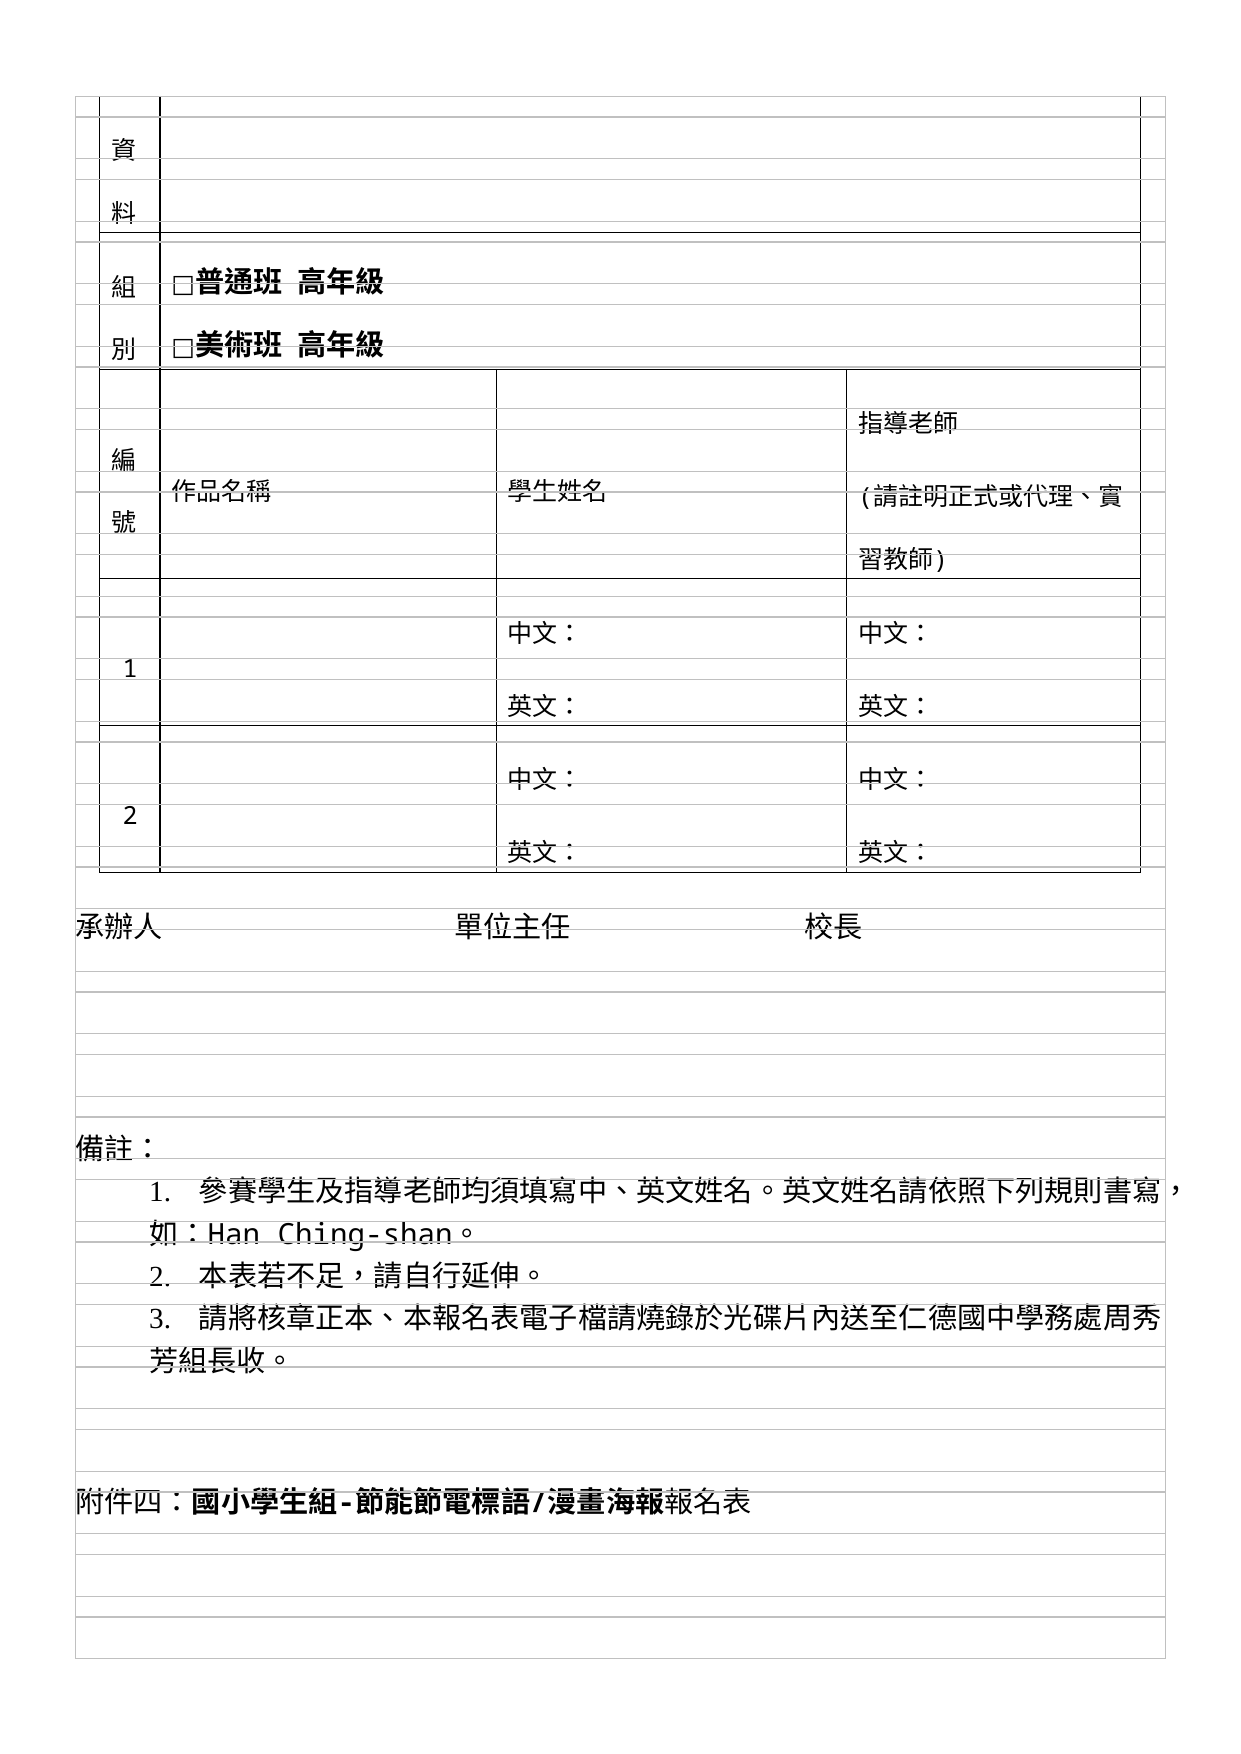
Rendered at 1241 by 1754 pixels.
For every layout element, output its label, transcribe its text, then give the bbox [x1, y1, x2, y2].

table_cell [161, 847, 496, 866]
table_cell [100, 847, 159, 866]
table_cell 指導老師 (請註明正式或代理、實習教師) [847, 430, 1140, 471]
table_cell 組別 [100, 305, 159, 346]
list 本表若不足，請自行延伸。 [149, 1284, 1165, 1295]
table_cell □普通班 高年級 □美術班 高年級 [161, 305, 1140, 346]
table_cell 作品名稱 [161, 370, 496, 408]
table_cell 英文： [847, 680, 1140, 721]
table_cell 聯絡資料 [100, 97, 159, 116]
table_cell □普通班 高年級 □美術班 高年級 [161, 347, 1140, 366]
table_cell [100, 555, 159, 578]
table_cell [161, 784, 496, 804]
list 請將核章正本、本報名表電子檔請燒錄於光碟片內送至仁德國中學務處周秀芳組長收。 [254, 1347, 1165, 1366]
table_cell [100, 579, 159, 596]
table_cell 指導老師 (請註明正式或代理、實習教師) [847, 370, 1140, 408]
table_cell [100, 784, 159, 804]
list 參賽學生及指導老師均須填寫中、英文姓名。英文姓名請依照下列規則書寫，如：Han Ching-shan。 [149, 1180, 1165, 1221]
table_cell 學生姓名 [497, 555, 846, 578]
table_cell 中文： 英文： [847, 726, 1140, 741]
table_cell 承辦人姓名/職稱： 聯絡電話：(請填負責業務或可諮詢問題人員電話) [161, 118, 1140, 158]
list 參賽學生及指導老師均須填寫中、英文姓名。英文姓名請依照下列規則書寫，如：Han Ching-shan。 [149, 1168, 1165, 1179]
table_cell 作品名稱 [161, 472, 496, 491]
list 請將核章正本、本報名表電子檔請燒錄於光碟片內送至仁德國中學務處周秀芳組長收。 [149, 1347, 245, 1366]
text [76, 1458, 1165, 1471]
table_cell [161, 726, 496, 741]
table_cell [161, 579, 496, 596]
table_cell 號 [100, 493, 159, 533]
text [76, 1472, 1165, 1491]
table_cell [847, 597, 1140, 616]
table_cell 指導老師 (請註明正式或代理、實習教師) [847, 409, 1140, 429]
table_cell 中文： 英文： [847, 743, 1140, 783]
list 參賽學生及指導老師均須填寫中、英文姓名。英文姓名請依照下列規則書寫，如：Han Ching-shan。 [149, 1243, 1165, 1253]
table_cell 作品名稱 [161, 430, 496, 471]
table_cell 指導老師 (請註明正式或代理、實習教師) [847, 472, 1140, 491]
table_cell [100, 472, 159, 491]
table_cell [100, 680, 159, 721]
table_cell [100, 726, 159, 741]
table_cell 2 [100, 805, 159, 846]
text 承辦人 單位主任 校長 [76, 909, 1165, 929]
table_cell [100, 409, 159, 429]
table_cell 英文： [497, 680, 846, 721]
list 請將核章正本、本報名表電子檔請燒錄於光碟片內送至仁德國中學務處周秀芳組長收。 [149, 1295, 1165, 1304]
table_cell 指導老師 (請註明正式或代理、實習教師) [847, 555, 1140, 578]
table_cell 中文： 英文： [497, 805, 846, 846]
table_cell 中文： 英文： [497, 743, 846, 783]
table_cell [161, 597, 496, 616]
table_cell 中文： 英文： [497, 868, 846, 872]
table_cell □普通班 高年級 □美術班 高年級 [161, 243, 1140, 283]
table_cell [161, 618, 496, 658]
table_cell [497, 597, 846, 616]
table_cell [100, 370, 159, 408]
table_cell [161, 743, 496, 783]
table_cell 作品名稱 [161, 555, 496, 578]
table_cell [161, 868, 496, 872]
table_cell 學生姓名 [497, 430, 846, 471]
table_cell 聯絡資料 [100, 222, 159, 232]
text [76, 1159, 1165, 1168]
table_cell 作品名稱 [161, 493, 496, 533]
table_cell 1 [100, 659, 159, 679]
table_cell 學生姓名 [497, 493, 846, 533]
table_cell 中文： [497, 618, 846, 658]
table_cell □普通班 高年級 □美術班 高年級 [161, 284, 1140, 304]
text 承辦人 單位主任 校長 [76, 883, 1165, 908]
table_cell 中文： 英文： [847, 784, 1140, 804]
table_cell [497, 659, 846, 679]
table_cell [161, 659, 496, 679]
table_cell [847, 659, 1140, 679]
table_cell 學生姓名 [497, 534, 846, 554]
table_cell 組別 [100, 284, 159, 304]
table_cell [847, 579, 1140, 596]
text 備註： [76, 1126, 1165, 1158]
table_cell 聯絡資料 [100, 159, 159, 179]
table_cell 中文： 英文： [847, 868, 1140, 872]
table_cell 學生姓名 [497, 370, 846, 408]
table_cell [100, 597, 159, 616]
table_cell 學生姓名 [497, 409, 846, 429]
table_cell [100, 618, 159, 658]
table_cell 作品名稱 [161, 534, 496, 554]
list 參賽學生及指導老師均須填寫中、英文姓名。英文姓名請依照下列規則書寫，如：Han Ching-shan。 [156, 1222, 297, 1241]
table_cell 中文： 英文： [497, 847, 846, 866]
table_cell 承辦人姓名/職稱： 聯絡電話：(請填負責業務或可諮詢問題人員電話) [161, 97, 1140, 116]
table_cell [497, 579, 846, 596]
list 參賽學生及指導老師均須填寫中、英文姓名。英文姓名請依照下列規則書寫，如：Han Ching-shan。 [405, 1222, 1165, 1241]
text 附件四：國小學生組-節能節電標語/漫畫海報報名表 [76, 1493, 1165, 1521]
table_cell 作品名稱 [161, 409, 496, 429]
table_cell 中文： 英文： [497, 726, 846, 741]
table_cell 學生姓名 [497, 472, 846, 491]
table_cell 中文： 英文： [497, 784, 846, 804]
table_cell 指導老師 (請註明正式或代理、實習教師) [847, 493, 1140, 533]
table_cell [100, 868, 159, 872]
table_cell 承辦人姓名/職稱： 聯絡電話：(請填負責業務或可諮詢問題人員電話) [161, 222, 1140, 232]
table_cell 承辦人姓名/職稱： 聯絡電話：(請填負責業務或可諮詢問題人員電話) [161, 180, 1140, 221]
table_cell 中文： [847, 618, 1140, 658]
table_cell 組別 [100, 233, 159, 241]
table_cell 承辦人姓名/職稱： 聯絡電話：(請填負責業務或可諮詢問題人員電話) [161, 159, 1140, 179]
table_cell 中文： 英文： [847, 847, 1140, 866]
list 參賽學生及指導老師均須填寫中、英文姓名。英文姓名請依照下列規則書寫，如：Han Ching-shan。 [300, 1222, 402, 1241]
list 請將核章正本、本報名表電子檔請燒錄於光碟片內送至仁德國中學務處周秀芳組長收。 [149, 1305, 1165, 1346]
table_cell 指導老師 (請註明正式或代理、實習教師) [847, 534, 1140, 554]
table_cell 聯絡資料 [100, 180, 159, 221]
list 本表若不足，請自行延伸。 [149, 1253, 1165, 1283]
table_cell 組別 [100, 243, 159, 283]
table_cell [100, 743, 159, 783]
table_cell 編 [100, 430, 159, 471]
table_cell 中文： 英文： [847, 805, 1140, 846]
text 承辦人 單位主任 校長 [76, 930, 1165, 946]
table_cell [161, 680, 496, 721]
table_cell □普通班 高年級 □美術班 高年級 [161, 233, 1140, 241]
table_cell [100, 534, 159, 554]
list 請將核章正本、本報名表電子檔請燒錄於光碟片內送至仁德國中學務處周秀芳組長收。 [149, 1368, 1165, 1379]
table_cell [161, 805, 496, 846]
table_cell 聯絡資料 [118, 214, 130, 221]
table_cell 組別 [100, 347, 159, 366]
table_cell 聯絡資料 [100, 118, 159, 158]
